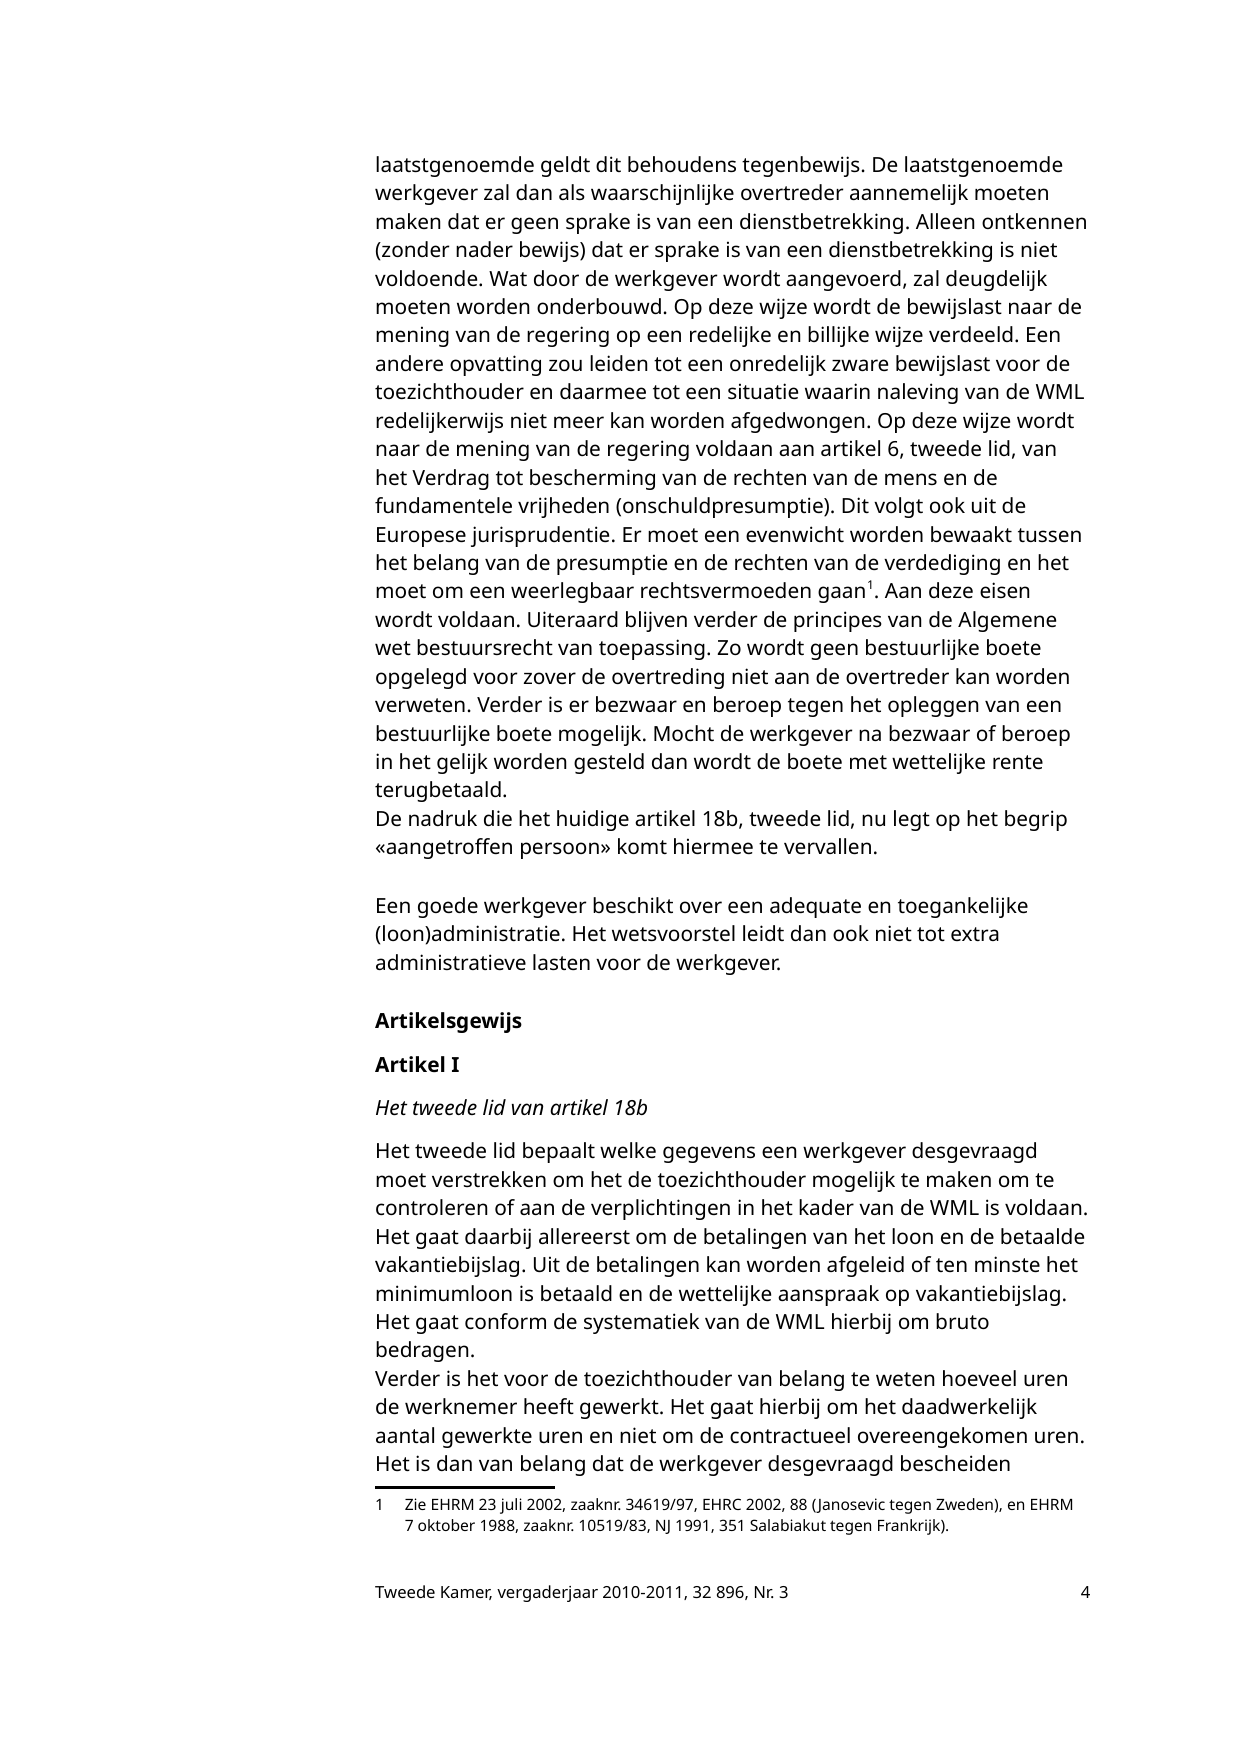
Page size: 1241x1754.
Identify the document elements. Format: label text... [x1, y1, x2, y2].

text De nadruk die het huidige artikel 18b, tweede lid, nu legt op het begrip «aangetroffen persoon» komt hiermee te vervallen. [375, 804, 1090, 861]
text Het tweede lid van artikel 18b [375, 1093, 1090, 1122]
text Zie EHRM 23 juli 2002, zaaknr. 34619/97, EHRC 2002, 88 (Janosevic tegen Zweden), en EHRM 7 oktober 1988, zaaknr. 10519/83, NJ 1991, 351 Salabiakut tegen Frankrijk). [375, 1451, 1090, 1536]
text Een goede werkgever beschikt over een adequate en toegankelijke (loon)administratie. Het wetsvoorstel leidt dan ook niet tot extra administratieve lasten voor de werkgever. [375, 891, 1090, 976]
text Verder is het voor de toezichthouder van belang te weten hoeveel uren de werknemer heeft gewerkt. Het gaat hierbij om het daadwerkelijk aantal gewerkte uren en niet om de contractueel overeengekomen uren. Het is dan van belang dat de werkgever desgevraagd bescheiden overlegt waaruit blijkt hoeveel uur een werknemer heeft gewerkt. De werkgever zou hierbij bijvoorbeeld gebruik kunnen maken van de gegevens die hij toch al moet registreren in het kader van de Arbeidstijdenwet (artikel 4.3). [375, 1364, 1090, 1421]
text Artikel I [375, 1050, 1090, 1078]
text Artikelsgewijs [375, 1006, 1090, 1035]
text Het tweede lid bepaalt welke gegevens een werkgever desgevraagd moet verstrekken om het de toezichthouder mogelijk te maken om te controleren of aan de verplichtingen in het kader van de WML is voldaan. Het gaat daarbij allereerst om de betalingen van het loon en de betaalde vakantiebijslag. Uit de betalingen kan worden afgeleid of ten minste het minimumloon is betaald en de wettelijke aanspraak op vakantiebijslag. Het gaat conform de systematiek van de WML hierbij om bruto bedragen. [375, 1137, 1090, 1364]
text laatstgenoemde geldt dit behoudens tegenbewijs. De laatstgenoemde werkgever zal dan als waarschijnlijke overtreder aannemelijk moeten maken dat er geen sprake is van een dienstbetrekking. Alleen ontkennen (zonder nader bewijs) dat er sprake is van een dienstbetrekking is niet voldoende. Wat door de werkgever wordt aangevoerd, zal deugdelijk moeten worden onderbouwd. Op deze wijze wordt de bewijslast naar de mening van de regering op een redelijke en billijke wijze verdeeld. Een andere opvatting zou leiden tot een onredelijk zware bewijslast voor de toezichthouder en daarmee tot een situatie waarin naleving van de WML redelijkerwijs niet meer kan worden afgedwongen. Op deze wijze wordt naar de mening van de regering voldaan aan artikel 6, tweede lid, van het Verdrag tot bescherming van de rechten van de mens en de fundamentele vrijheden (onschuldpresumptie). Dit volgt ook uit de Europese jurisprudentie. Er moet een evenwicht worden bewaakt tussen het belang van de presumptie en de rechten van de verdediging en het moet om een weerlegbaar rechtsvermoeden gaan. Aan deze eisen wordt voldaan. Uiteraard blijven verder de principes van de Algemene wet bestuursrecht van toepassing. Zo wordt geen bestuurlijke boete opgelegd voor zover de overtreding niet aan de overtreder kan worden verweten. Verder is er bezwaar en beroep tegen het opleggen van een bestuurlijke boete mogelijk. Mocht de werkgever na bezwaar of beroep in het gelijk worden gesteld dan wordt de boete met wettelijke rente terugbetaald. [375, 150, 1090, 804]
